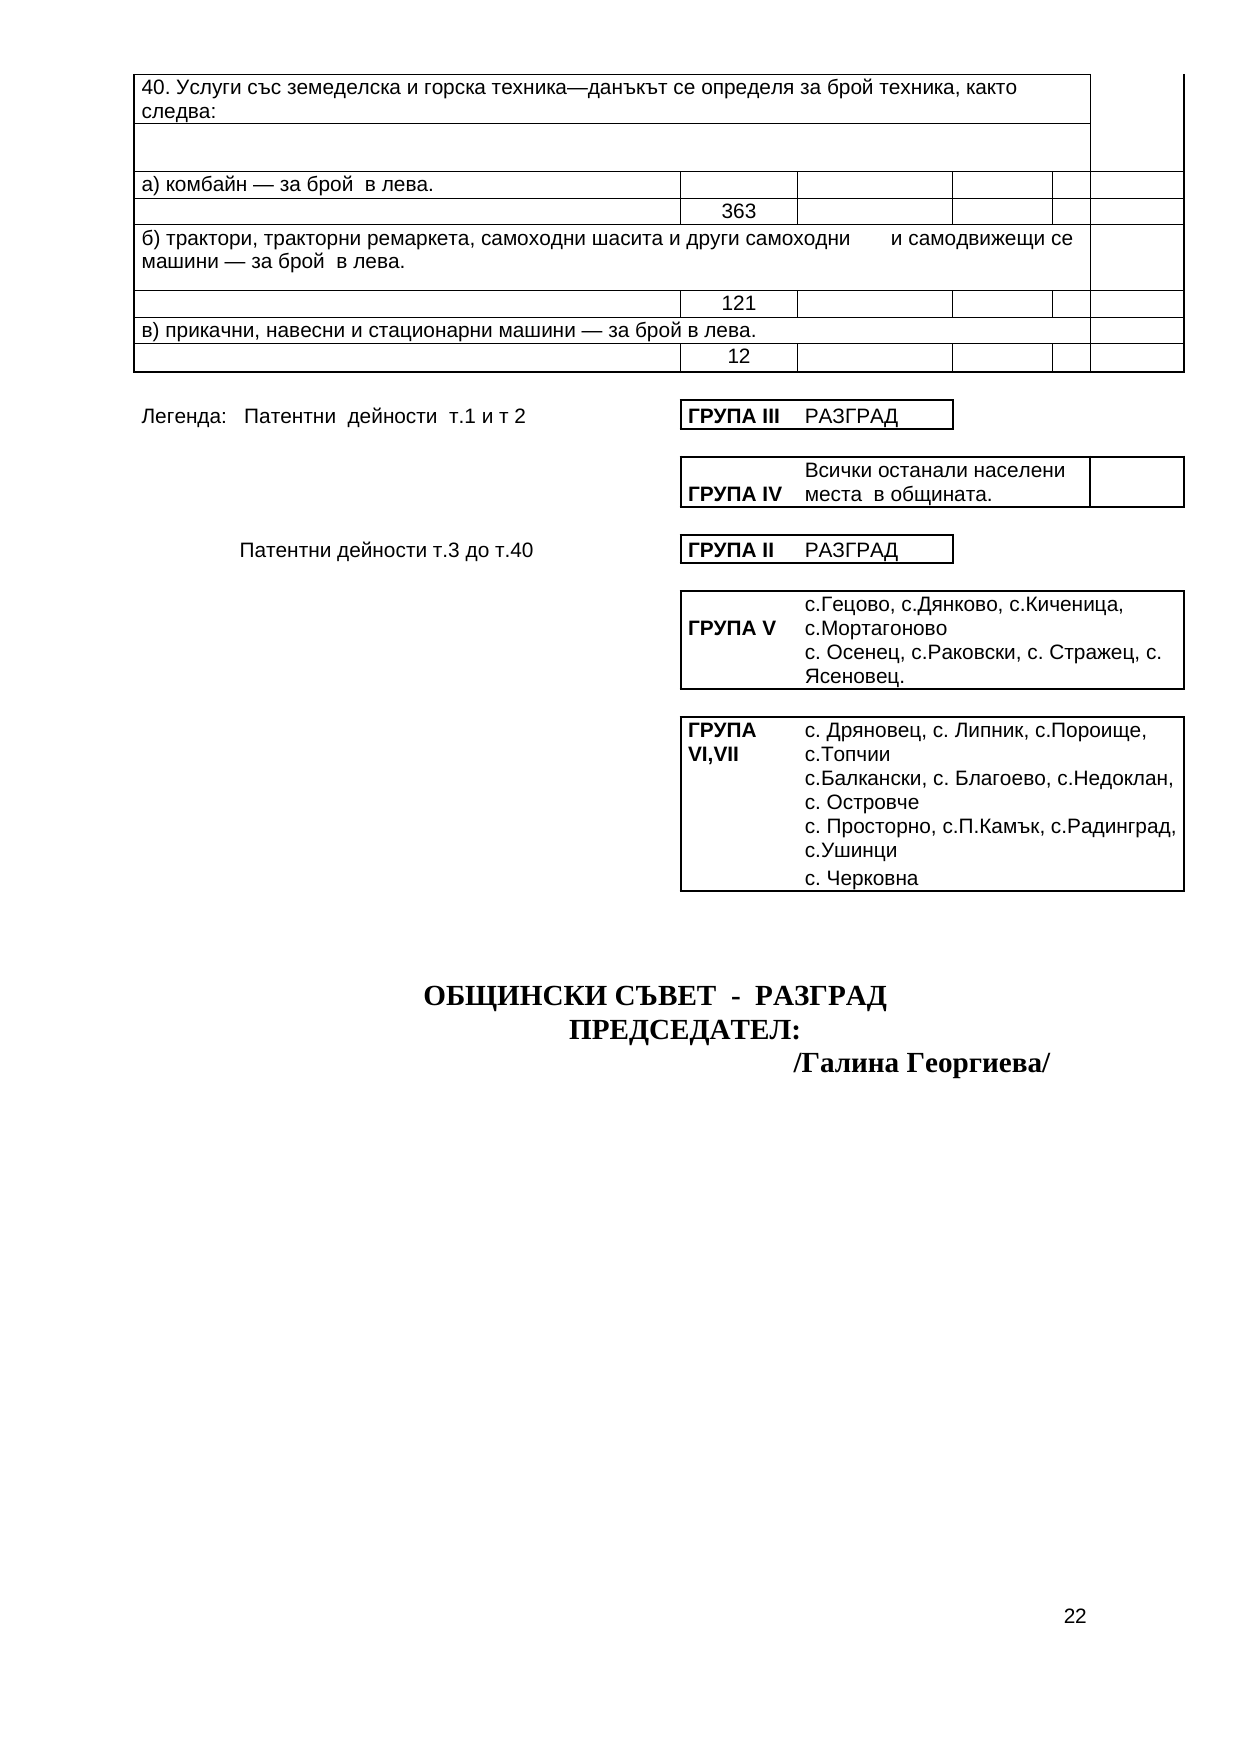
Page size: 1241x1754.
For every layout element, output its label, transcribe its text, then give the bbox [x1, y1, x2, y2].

table_cell [681, 690, 797, 716]
table_cell [134, 456, 680, 506]
table_cell Патентни дейности т.3 до т.40 [134, 534, 680, 562]
table_cell [953, 508, 1052, 534]
table_cell [1090, 562, 1184, 590]
table_cell с. Просторно, с.П.Камък, с.Радинград, с.Ушинци [797, 814, 1183, 862]
table_cell [134, 562, 681, 590]
table_cell с. Осенец, с.Раковски, с. Стражец, с. Ясеновец. [797, 640, 1183, 688]
table_cell [682, 766, 797, 814]
table_cell Легенда: Патентни дейности т.1 и т 2 [134, 399, 680, 427]
table_cell [797, 690, 953, 716]
table_cell [1090, 534, 1184, 562]
table_cell ГРУПА VI,VII [682, 718, 797, 766]
table_cell [1091, 199, 1183, 224]
table_cell [134, 640, 680, 688]
table_cell [1091, 172, 1183, 198]
table_cell [953, 562, 1052, 590]
table_cell [1091, 458, 1183, 506]
table_cell [135, 344, 680, 371]
table_cell [954, 534, 1052, 562]
table_cell [1091, 291, 1183, 317]
table_cell [1053, 291, 1090, 317]
table_cell [1053, 172, 1090, 198]
table_cell [1165, 862, 1183, 890]
table_cell [1052, 428, 1090, 456]
table_cell с.Гецово, с.Дянково, с.Киченица, с.Мортагоново [797, 592, 1183, 640]
table_cell с. Черковна [797, 862, 953, 890]
table_cell [953, 172, 1052, 198]
table_cell [1090, 373, 1184, 399]
table_cell [681, 172, 797, 198]
text ОБЩИНСКИ СЪВЕТ - РАЗГРАД [202, 978, 1087, 1012]
table_cell [682, 862, 797, 890]
table_cell Всички останали населени места в общината. [797, 458, 1089, 506]
text ПРЕДСЕДАТЕЛ: [202, 1012, 1087, 1045]
table_cell [1053, 199, 1090, 224]
table_cell [134, 428, 681, 456]
table_cell ГРУПА II [682, 536, 797, 562]
table_cell 363 [681, 199, 797, 224]
table_cell [681, 430, 797, 456]
table_cell [1165, 690, 1184, 716]
table_cell [1052, 508, 1090, 534]
table_cell [1052, 562, 1090, 590]
table_cell [1052, 373, 1090, 399]
table_cell [135, 291, 680, 317]
table_cell [797, 373, 953, 399]
table_cell [134, 688, 681, 716]
table_cell [681, 373, 797, 399]
table_cell [1091, 344, 1183, 371]
table_cell [1091, 123, 1183, 171]
table_cell [1090, 428, 1184, 456]
table_cell [1091, 225, 1183, 290]
table_cell в) прикачни, навесни и стационарни машини — за брой в лева. [135, 318, 1090, 343]
table_cell [1090, 399, 1184, 427]
table_cell [797, 430, 953, 456]
table_cell [797, 564, 953, 590]
table_cell [135, 124, 1090, 171]
table_cell [953, 291, 1052, 317]
table_cell с. Дряновец, с. Липник, с.Пороище, с.Топчии [797, 718, 1183, 766]
table_cell [1091, 74, 1183, 123]
table_cell [134, 716, 680, 766]
table_cell [134, 506, 681, 534]
table_cell а) комбайн — за брой в лева. [135, 172, 680, 198]
table_cell [1053, 344, 1090, 371]
table_cell [1090, 508, 1184, 534]
table_cell [134, 862, 680, 890]
table_cell [681, 564, 797, 590]
table_cell б) трактори, тракторни ремаркета, самоходни шасита и други самоходни и самодвижещи се машини — за брой в лева. [135, 225, 1090, 290]
table_cell [798, 199, 952, 224]
table_cell [1052, 862, 1164, 890]
table_cell [953, 862, 1052, 890]
table_cell РАЗГРАД [797, 401, 952, 427]
table_cell [1052, 399, 1090, 427]
table_cell ГРУПА IV [682, 458, 797, 506]
table_cell [682, 814, 797, 862]
table_cell [134, 590, 680, 640]
table_cell [682, 640, 797, 688]
table_cell 12 [681, 344, 797, 371]
table_cell РАЗГРАД [797, 536, 952, 562]
table_cell ГРУПА III [682, 401, 797, 427]
table_cell [953, 199, 1052, 224]
table_cell [954, 399, 1052, 427]
table_cell [798, 172, 952, 198]
table_cell [953, 373, 1052, 399]
table_cell [953, 690, 1052, 716]
table_cell с.Балкански, с. Благоево, с.Недоклан, с. Островче [797, 766, 1183, 814]
table_cell [797, 508, 953, 534]
table_cell [134, 814, 680, 862]
table_cell [798, 291, 952, 317]
text /Галина Георгиева/ [551, 1045, 1087, 1079]
table_cell [798, 344, 952, 371]
table_cell [1052, 690, 1164, 716]
table_cell [135, 199, 680, 224]
table_cell [953, 428, 1052, 456]
table_cell [681, 508, 797, 534]
table_cell [953, 344, 1052, 371]
table_cell ГРУПА V [682, 592, 797, 640]
table_cell [134, 766, 680, 814]
table_cell 121 [681, 291, 797, 317]
table_cell 40. Услуги със земеделска и горска техника—данъкът се определя за брой техника, както следва: [135, 75, 1090, 123]
table_cell [134, 373, 681, 399]
table_cell [1052, 534, 1090, 562]
table_cell [1091, 318, 1183, 343]
